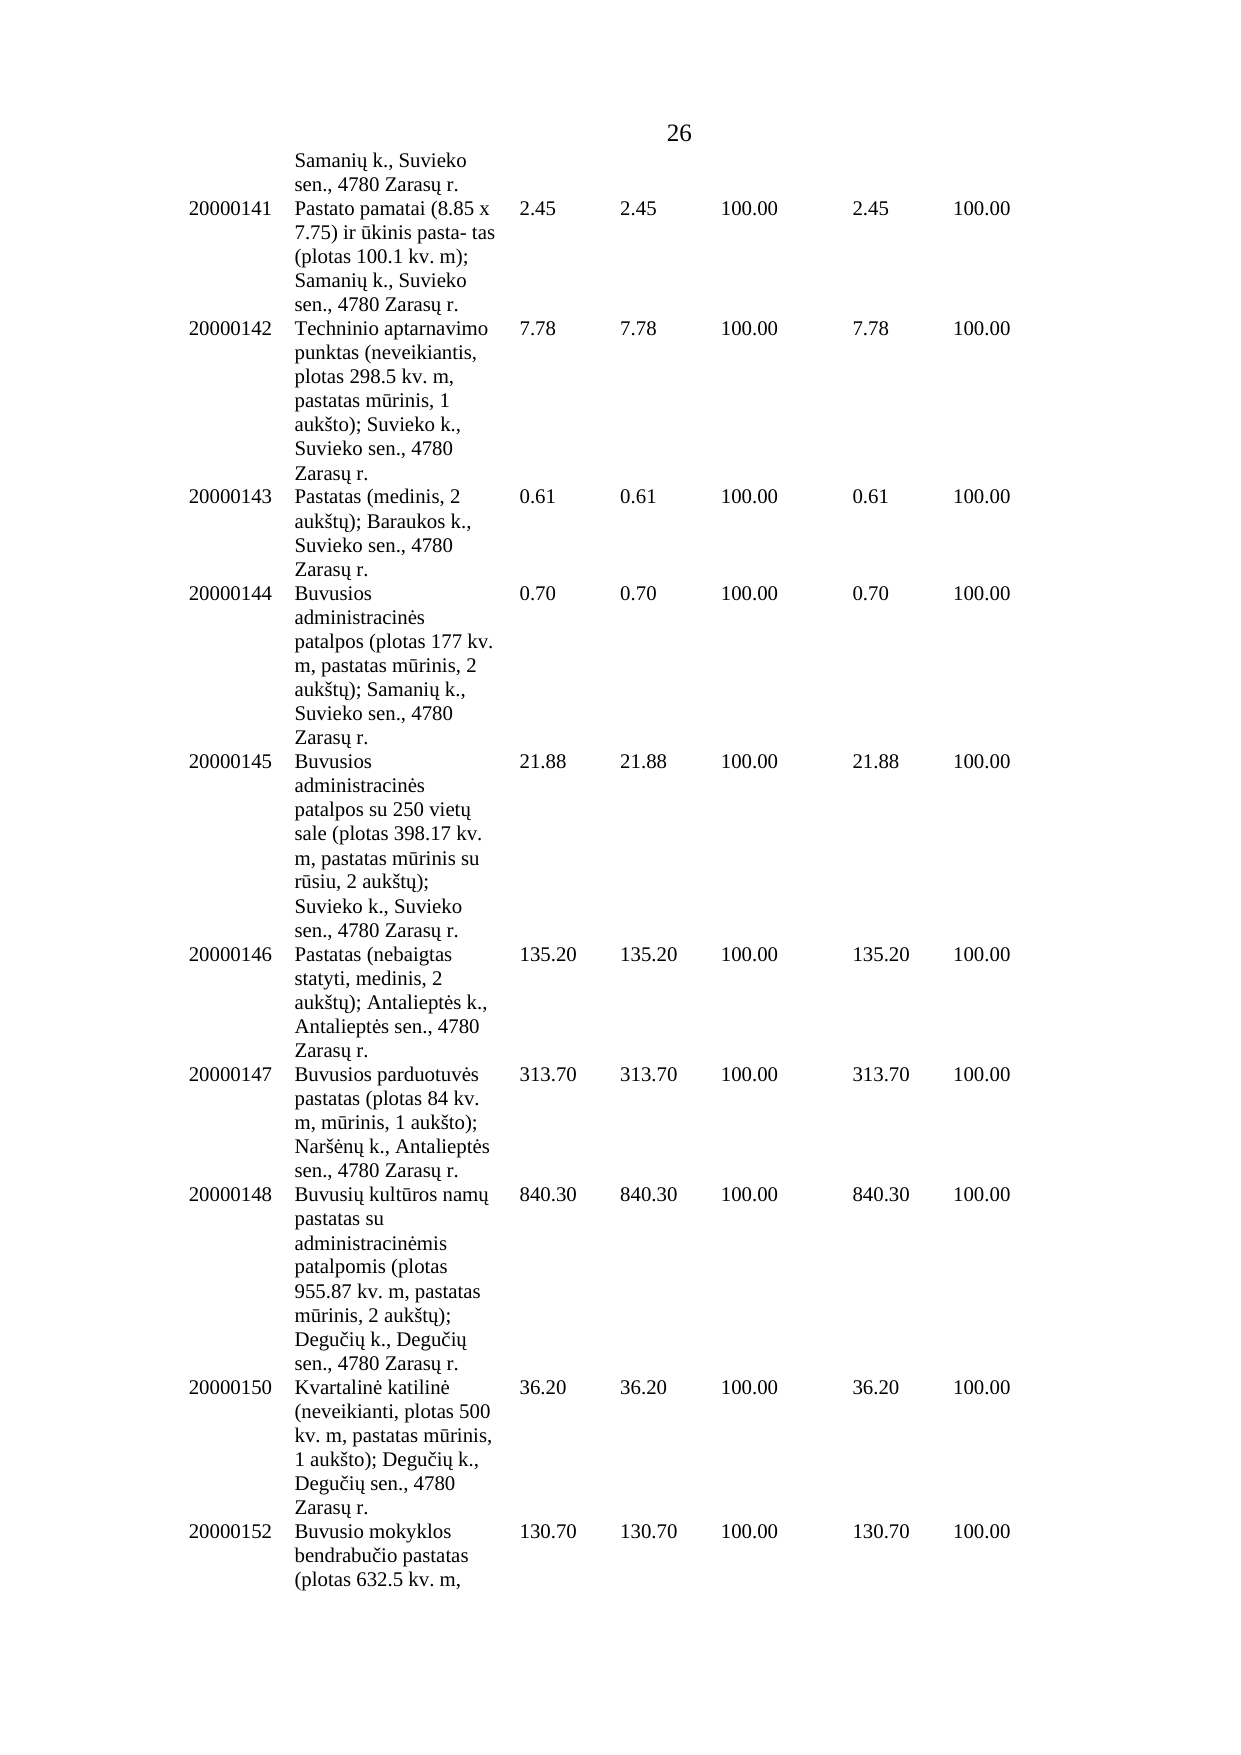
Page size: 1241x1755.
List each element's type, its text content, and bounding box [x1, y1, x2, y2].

table_cell 100.00 [942, 485, 1064, 581]
table_cell 100.00 [709, 1519, 841, 1591]
table_cell 100.00 [709, 485, 841, 581]
table_cell 20000141 [177, 196, 283, 316]
table_cell 100.00 [942, 581, 1064, 749]
table_cell 100.00 [709, 316, 841, 484]
table_cell Pastatas (medinis, 2 aukštų); Baraukos k., Suvieko sen., 4780 Zarasų r. [283, 485, 508, 581]
table_cell 36.20 [609, 1375, 709, 1519]
table_cell [1064, 1062, 1181, 1182]
table_cell 135.20 [841, 942, 942, 1062]
table_cell 100.00 [709, 196, 841, 316]
table_cell 840.30 [841, 1182, 942, 1375]
table_cell 130.70 [609, 1519, 709, 1591]
table_cell 7.78 [609, 316, 709, 484]
table_cell 313.70 [841, 1062, 942, 1182]
table_cell 36.20 [841, 1375, 942, 1519]
table_cell Buvusių kultūros namų pastatas su administracinėmis patalpomis (plotas 955.87 kv. m, pastatas mūrinis, 2 aukštų); Degučių k., Degučių sen., 4780 Zarasų r. [283, 1182, 508, 1375]
table_cell [841, 148, 942, 196]
table_cell Techninio aptarnavimo punktas (neveikiantis, plotas 298.5 kv. m, pastatas mūrinis, 1 aukšto); Suvieko k., Suvieko sen., 4780 Zarasų r. [283, 316, 508, 484]
table_cell 20000145 [177, 749, 283, 942]
table_cell [609, 148, 709, 196]
table_cell 100.00 [942, 316, 1064, 484]
table_cell 0.61 [841, 485, 942, 581]
table_cell [1064, 148, 1181, 196]
table_cell 100.00 [709, 1182, 841, 1375]
table_cell 20000142 [177, 316, 283, 484]
table_cell 2.45 [841, 196, 942, 316]
table_cell 100.00 [942, 196, 1064, 316]
table_cell 21.88 [841, 749, 942, 942]
table_cell [1064, 1519, 1181, 1591]
table_cell [1064, 196, 1181, 316]
table_cell 100.00 [942, 1062, 1064, 1182]
table_cell 100.00 [942, 1519, 1064, 1591]
table_cell 0.70 [841, 581, 942, 749]
table_cell Buvusios parduotuvės pastatas (plotas 84 kv. m, mūrinis, 1 aukšto); Naršėnų k., Antalieptės sen., 4780 Zarasų r. [283, 1062, 508, 1182]
table_cell 0.61 [609, 485, 709, 581]
table_cell 0.61 [508, 485, 609, 581]
table_cell 7.78 [841, 316, 942, 484]
table_cell 0.70 [609, 581, 709, 749]
table_cell 2.45 [508, 196, 609, 316]
table_cell 313.70 [609, 1062, 709, 1182]
table_cell 7.78 [508, 316, 609, 484]
table_cell Kvartalinė katilinė (neveikianti, plotas 500 kv. m, pastatas mūrinis, 1 aukšto); Degučių k., Degučių sen., 4780 Zarasų r. [283, 1375, 508, 1519]
table_cell 100.00 [709, 581, 841, 749]
table_cell 20000146 [177, 942, 283, 1062]
table_cell 130.70 [841, 1519, 942, 1591]
table_cell 20000144 [177, 581, 283, 749]
table_cell [177, 148, 283, 196]
table_cell 100.00 [942, 1375, 1064, 1519]
table_cell [1064, 749, 1181, 942]
table_cell 21.88 [609, 749, 709, 942]
table_cell 100.00 [709, 749, 841, 942]
table_cell 100.00 [709, 942, 841, 1062]
table_cell 135.20 [508, 942, 609, 1062]
table_cell 100.00 [942, 1182, 1064, 1375]
table_cell Samanių k., Suvieko sen., 4780 Zarasų r. [283, 148, 508, 196]
table_cell Pastatas (nebaigtas statyti, medinis, 2 aukštų); Antalieptės k., Antalieptės sen., 4780 Zarasų r. [283, 942, 508, 1062]
table_cell 100.00 [942, 942, 1064, 1062]
table_cell 840.30 [508, 1182, 609, 1375]
table_cell 0.70 [508, 581, 609, 749]
table_cell 135.20 [609, 942, 709, 1062]
table_cell [709, 148, 841, 196]
table_cell [1064, 485, 1181, 581]
table_cell [942, 148, 1064, 196]
table_cell Buvusio mokyklos bendrabučio pastatas (plotas 632.5 kv. m, [283, 1519, 508, 1591]
table_cell 20000143 [177, 485, 283, 581]
table_cell 100.00 [942, 749, 1064, 942]
table_cell [1064, 1182, 1181, 1375]
table_cell 2.45 [609, 196, 709, 316]
table_cell [1064, 942, 1181, 1062]
table_cell 20000148 [177, 1182, 283, 1375]
table_cell 20000150 [177, 1375, 283, 1519]
table_cell Pastato pamatai (8.85 x 7.75) ir ūkinis pasta- tas (plotas 100.1 kv. m); Samanių k., Suvieko sen., 4780 Zarasų r. [283, 196, 508, 316]
table_cell [508, 148, 609, 196]
table_cell Buvusios administracinės patalpos (plotas 177 kv. m, pastatas mūrinis, 2 aukštų); Samanių k., Suvieko sen., 4780 Zarasų r. [283, 581, 508, 749]
table_cell 20000152 [177, 1519, 283, 1591]
table_cell 20000147 [177, 1062, 283, 1182]
table_cell 313.70 [508, 1062, 609, 1182]
table_cell 36.20 [508, 1375, 609, 1519]
table_cell Buvusios administracinės patalpos su 250 vietų sale (plotas 398.17 kv. m, pastatas mūrinis su rūsiu, 2 aukštų); Suvieko k., Suvieko sen., 4780 Zarasų r. [283, 749, 508, 942]
table_cell [1064, 581, 1181, 749]
table_cell 840.30 [609, 1182, 709, 1375]
table_cell 100.00 [709, 1375, 841, 1519]
table_cell 130.70 [508, 1519, 609, 1591]
table_cell [1064, 1375, 1181, 1519]
table_cell [1064, 316, 1181, 484]
table_cell 100.00 [709, 1062, 841, 1182]
table_cell 21.88 [508, 749, 609, 942]
